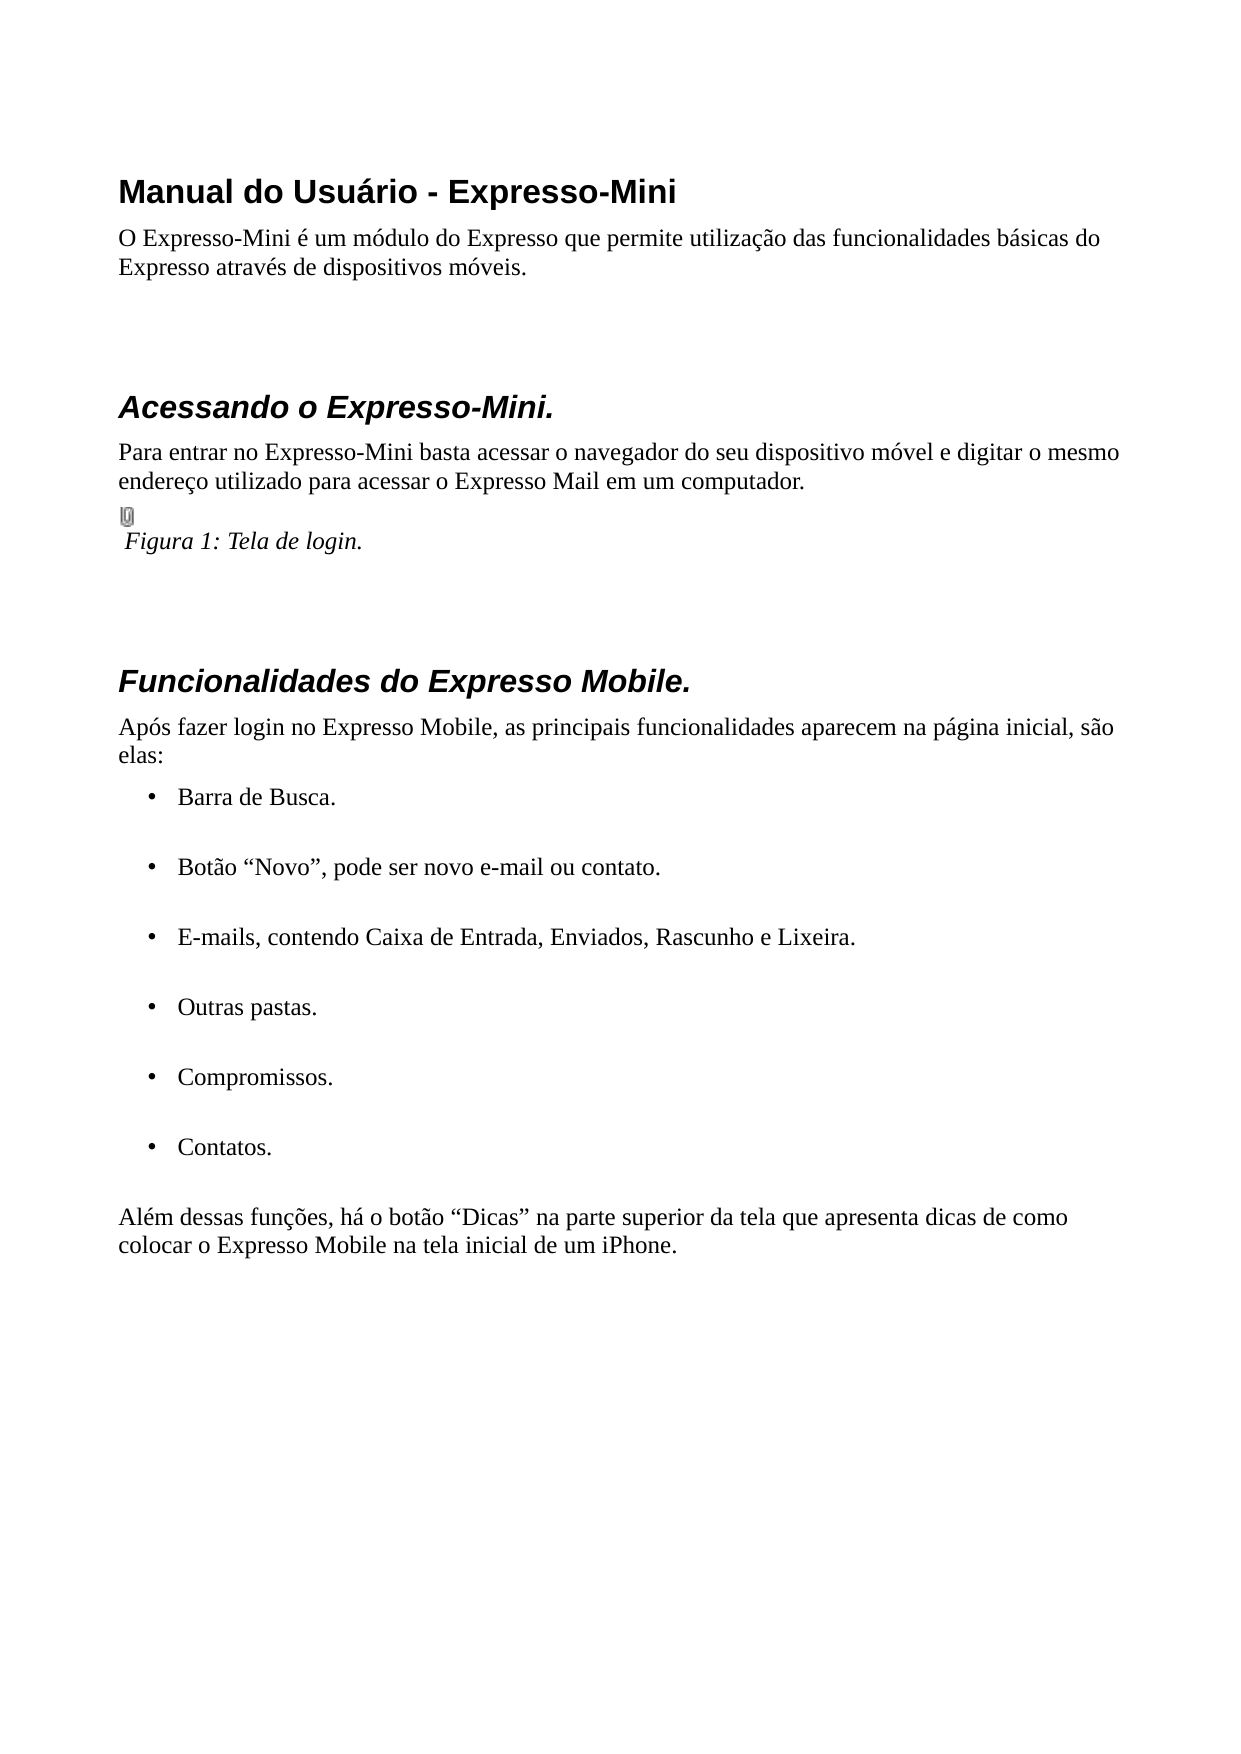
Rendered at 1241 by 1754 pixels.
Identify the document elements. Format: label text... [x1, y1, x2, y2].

subtitle Acessando o Expresso-Mini. [118, 388, 1122, 425]
text O Expresso-Mini é um módulo do Expresso que permite utilização das funcionalidades básicas do Expresso através de dispositivos móveis. [118, 223, 1122, 281]
text Figura 1: Tela de login. [118, 507, 1122, 555]
list E-mails, contendo Caixa de Entrada, Enviados, Rascunho e Lixeira. [148, 922, 1122, 979]
text Além dessas funções, há o botão “Dicas” na parte superior da tela que apresenta dicas de como colocar o Expresso Mobile na tela inicial de um iPhone. [118, 1202, 1122, 1259]
text Para entrar no Expresso-Mini basta acessar o navegador do seu dispositivo móvel e digitar o mesmo endereço utilizado para acessar o Expresso Mail em um computador. [118, 437, 1122, 495]
subtitle Funcionalidades do Expresso Mobile. [118, 662, 1122, 699]
text Após fazer login no Expresso Mobile, as principais funcionalidades aparecem na página inicial, são elas: [118, 712, 1122, 769]
list Contatos. [148, 1132, 1122, 1189]
subtitle Manual do Usuário - Expresso-Mini [118, 172, 1122, 211]
list Compromissos. [148, 1062, 1122, 1119]
list Botão “Novo”, pode ser novo e-mail ou contato. [148, 852, 1122, 909]
list Outras pastas. [148, 992, 1122, 1049]
list Barra de Busca. [148, 782, 1122, 839]
